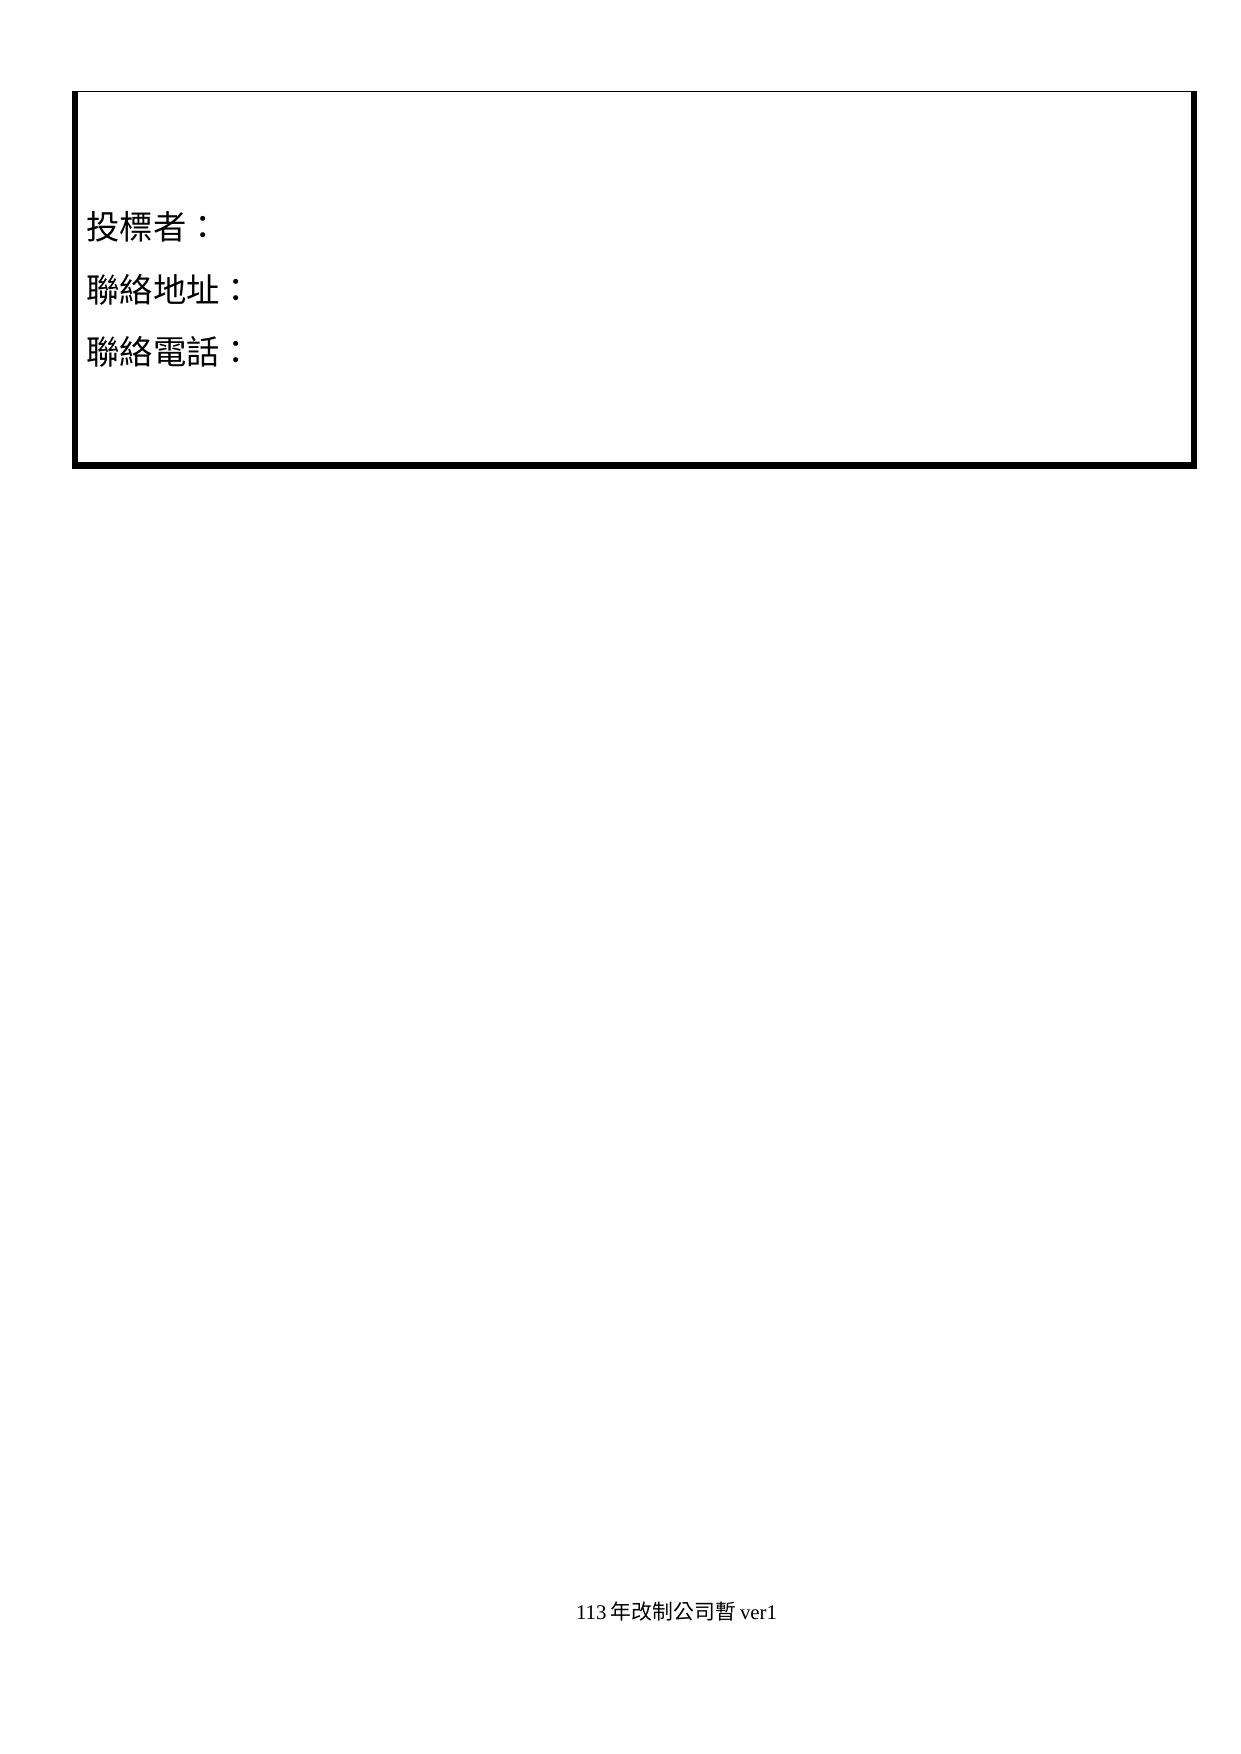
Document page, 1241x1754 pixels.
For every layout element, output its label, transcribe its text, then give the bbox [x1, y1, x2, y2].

table_cell 投標者： 聯絡地址： 聯絡電話： [78, 92, 1191, 462]
